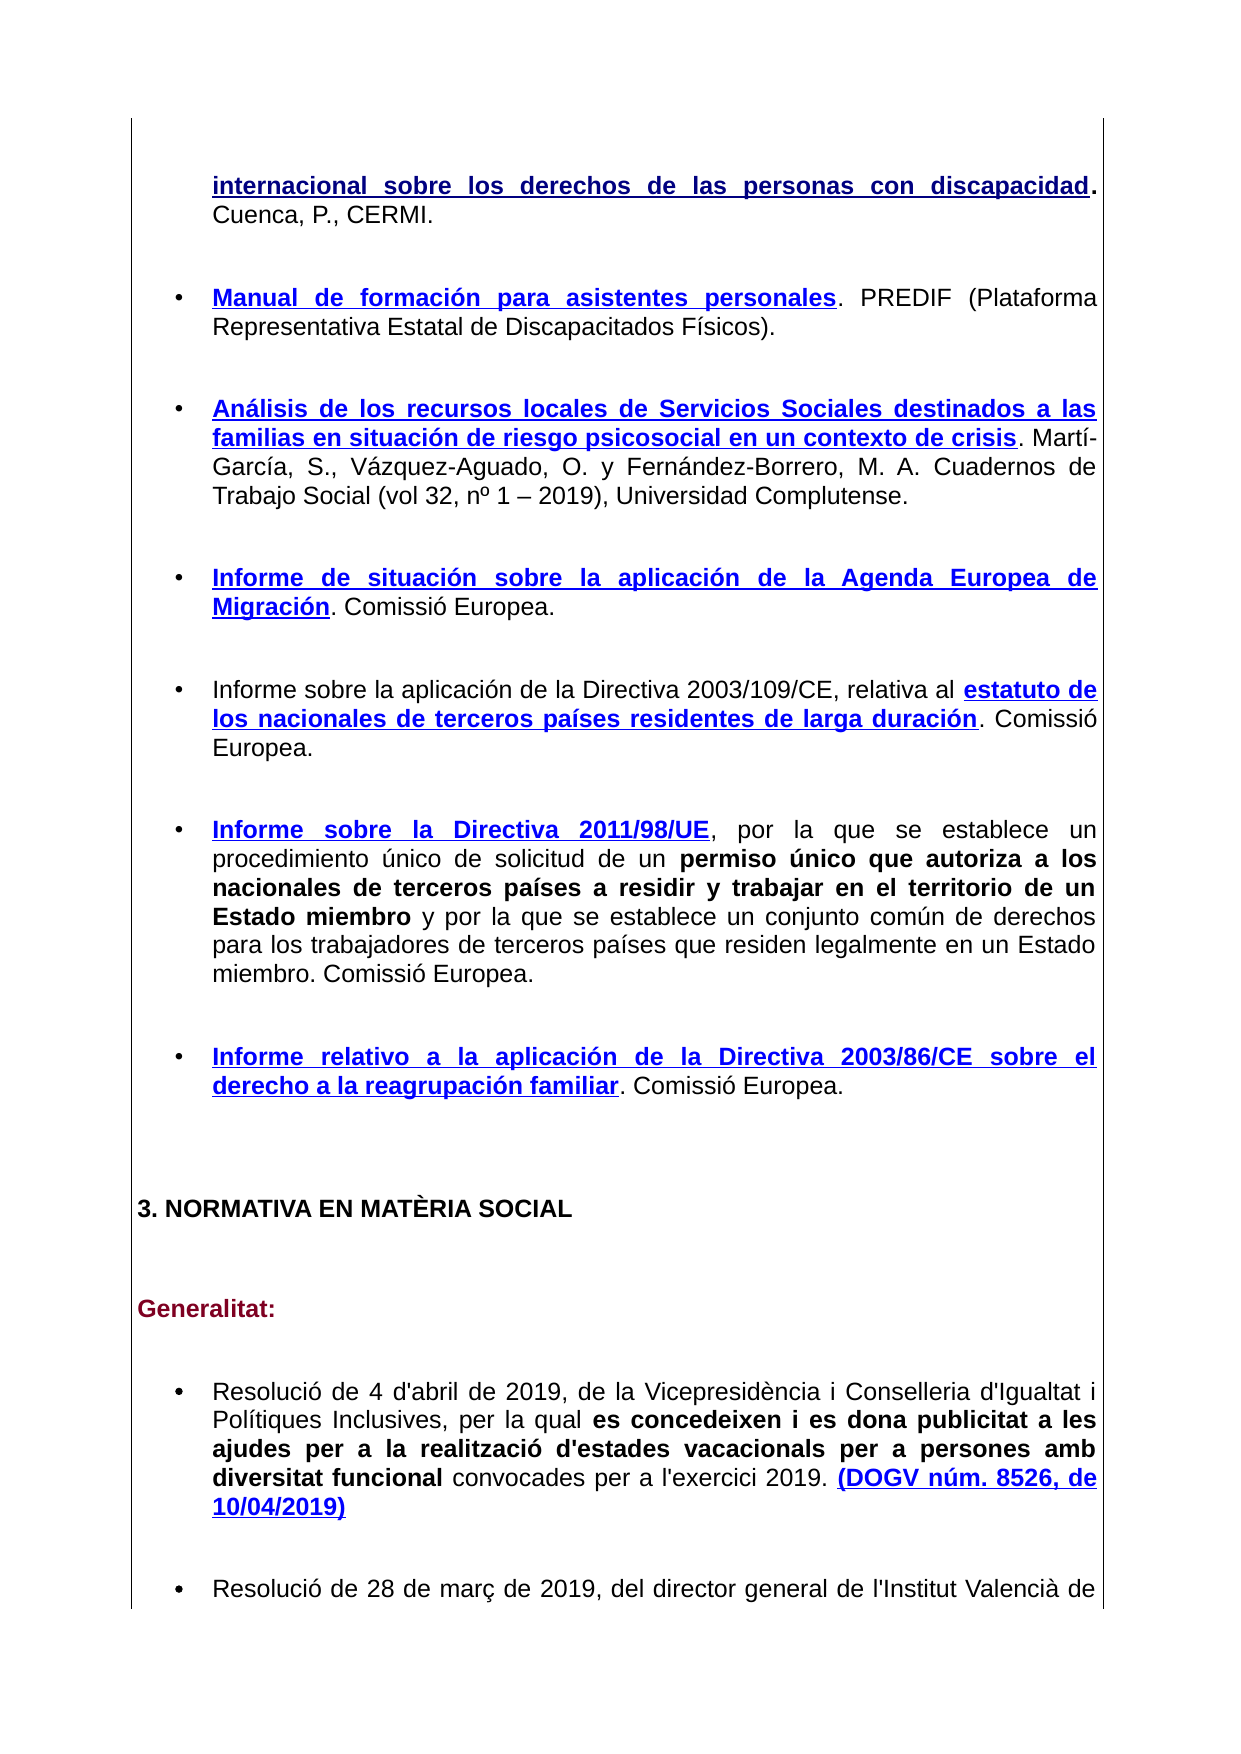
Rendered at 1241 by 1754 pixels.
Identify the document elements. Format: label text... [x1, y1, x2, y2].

table_cell 1. INFORMACIÓ D'INTERÉS I Certamen de Curts per la Visibilitat Lèsbica. Federación Estatal de Lesbianas, Gays, Transexuales y Bisexuales: Data: 15 d’abril, 19h. Lloc: Col·legi Major Rector Peset. Conferencia ’Crecimiento y políticas sociales en un mundo de profundos cambios tecnológicos y demográficos’. Ivie (Instituto Valenciano de Investigaciones Económicas): Data: 7 de maig, 17:45 h. Lloc: ADEIT. Vídeo ‘Desigualdad de género en el mercado laboral’. Catalán, A.. Ivie: S'analitzen les desigualtats en el mercat laboral des del punt de vista de la segregació de gènere per ocupacions. Campanya #TrieEstimar. Universitat de València: Campanya adreçada als homes per a prevenir les seues conductes violentes i el maltractament en les seues relacions. 2. INFORMES I ESTUDIS Longevidad y servicios públicos en la Comunitat Valenciana. Ivie (Instituto Valenciano de Investigaciones Económicas). La adaptación de la normativa penitenciaria española a la Convención internacional sobre los derechos de las personas con discapacidad. Cuenca, P., CERMI. Manual de formación para asistentes personales. PREDIF (Plataforma Representativa Estatal de Discapacitados Físicos). Análisis de los recursos locales de Servicios Sociales destinados a las familias en situación de riesgo psicosocial en un contexto de crisis. Martí-García, S., Vázquez-Aguado, O. y Fernández-Borrero, M. A. Cuadernos de Trabajo Social (vol 32, nº 1 – 2019), Universidad Complutense. Informe de situación sobre la aplicación de la Agenda Europea de Migración. Comissió Europea. Informe sobre la aplicación de la Directiva 2003/109/CE, relativa al estatuto de los nacionales de terceros países residentes de larga duración. Comissió Europea. Informe sobre la Directiva 2011/98/UE, por la que se establece un procedimiento único de solicitud de un permiso único que autoriza a los nacionales de terceros países a residir y trabajar en el territorio de un Estado miembro y por la que se establece un conjunto común de derechos para los trabajadores de terceros países que residen legalmente en un Estado miembro. Comissió Europea. Informe relativo a la aplicación de la Directiva 2003/86/CE sobre el derecho a la reagrupación familiar. Comissió Europea. 3. NORMATIVA EN MATÈRIA SOCIAL Generalitat: Resolució de 4 d'abril de 2019, de la Vicepresidència i Conselleria d'Igualtat i Polítiques Inclusives, per la qual es concedeixen i es dona publicitat a les ajudes per a la realització d'estades vacacionals per a persones amb diversitat funcional convocades per a l'exercici 2019. (DOGV núm. 8526, de 10/04/2019) Resolució de 28 de març de 2019, del director general de l'Institut Valencià de la Joventut (IVAJ), per la qual es convoquen les ajudes a associacions juvenils i entitats prestadores de serveis a la joventut amb àmbit d'actuació en la Comunitat Valenciana per a l'any 2019. (DOGV núm. 8526, de 10/04/2019) Decret 54/2019, de 5 d'abril, del Consell, d'aprovació del Reglament orgànic i funcional de l'Institut Valencià de la Joventut. (DOGV núm. 8527, de 11/04/2019) Ordre 1/2019, de 9 d'abril, de la Vicepresidència i Conselleria d'Igualtat i Polítiques Inclusives, per la qual s'estableixen les bases reguladores del Premi de Festes Inclusives i No Sexistes. (DOGV núm. 8528, de 12/04/2019) Resolució de 4 d'abril de 2019, de la Vicepresidència i Conselleria d'Igualtat i Polítiques Inclusives, per la qual es concedeixen les subvencions destinades a la realització de projectes dirigits a la integració social de persones immigrants per a l'exercici 2019, i es dona publicitat a aquestes. (DOGV núm. 8528, de 12/04/2019) Ordre 2/2019, de 9 d'abril, de la Conselleria d'Habitatge, Obres Públiques i Vertebració del Territori, per la qual s'aproven les bases reguladores per a la concessió directa d'ajudes per raons de caràcter públic, social i humanitari a persones i unitats de convivència en situació d'emergència habitacional. (DOGV núm. 8528, de 12/04/2019) Resolució de 5 d'abril de 2019, de la Vicepresidència i Conselleria d'Igualtat i Polítiques Inclusives, per la qual es resol el procediment de selecció de sol·licituds d'entitats d'iniciativa social per a acollir-se al règim d'acords d'acció concertada en matèria de serveis socials en el sector d'atenció a persones amb diversitat funcional. (DOGV núm. 8528, de 12/04/2019) Resolució de 9 d’abril de 2019, de la Direcció General de Funció Pública, per la qual es convoquen les accions formatives del pla formatiu del personal al servei de la Generalitat de 2019. (DOGV núm. 8529, de 15/04/2019) Administración Central del Estado: Orden TMS/412/2019, de 28 de marzo, por la que se dictan instrucciones relativas a la presencia equilibrada de mujeres y hombres en las intervenciones públicas en las que participe el Ministerio de Trabajo, Migraciones y Seguridad Social. (BOE nº 86, de 10/04/2019) Resolución de 3 de abril de 2019, del Congreso de los Diputados, por la que se ordena la publicación del Acuerdo de Convalidación del Real Decreto-ley 8/2019, de 8 de marzo, de medidas urgentes de protección social y de lucha contra la precariedad laboral en la jornada de trabajo. (BOE nº 86, de 10/04/2019) Resolución de 3 de abril de 2019, del Congreso de los Diputados, por la que se ordena la publicación del Acuerdo de Convalidación del Real Decreto-ley 7/2019, de 1 de marzo, de medidas urgentes en materia de vivienda y alquiler. (BOE nº 86, de 10/04/2019) Resolución de 3 de abril de 2019, del Congreso de los Diputados, por la que se ordena la publicación del Acuerdo de Convalidación del Real Decreto-ley 6/2019, de 1 de marzo, de medidas urgentes para garantía de la igualdad de trato y de oportunidades entre mujeres y hombres en el empleo y la ocupación. (BOE nº 86, de 10/04/2019) Real Decreto 259/2019, de 12 de abril, por el que se regulan las Unidades de Igualdad de la Administración General del Estado. (BOE nº 89, de 13/04/2019) Altres Comunitats: Ley 9/2019, de 19 de febrero, de la atención y los derechos de la infancia y la adolescencia de las Illes Balears. (BOE nº 89, de 13/04/2019) 4. ESTADÍSTIQUES D'INTERÉS SOCIAL Mujeres víctimas mortales por violencia de género en España: año 2019. Delegación del Gobierno para la Violencia de Género: Hi ha hagut 16 dones víctimes mortals per violència de gènere a Espanya en 2019 (fins al 8 d’abril), 3 de elles a la Comunitat Valenciana (el 19% del total). El 69% de les víctimes convivien amb els seus agressors i només una havia presentat denúncia. El 37,5% de les dones víctimes mortals tenien entre 21 i 40 anys i la mateixa proporció de 41 a 60 anys. Avance de la Estadística del Padrón Continuo a 1 de enero de 2019 (datos provisionales). INE: La població inscrita a Espanya en el Padró Continu augmenta en 284.387 persones (un 0,6%) durant 2018 i se situa en 47.007.367 habitants. D'aquest total, 41.982.103 tenen nacionalitat espanyola (el 89,3%) i 5.025.264 estrangera (el 10,7%). El nombre net de persones espanyoles descendeix en 6.186 persones (un -0,01%), mentre que el d'estrangeres augmenta en 290.573 (un 6,1%). Entre aquestes últimes, les pertanyents a la Unió Europea (UE-28) s'incrementen en 36.049 (un 2,0%) i les no comunitàries creixen en 254.524 (un 8,6%). La població a la Comunitat Valenciana recupera els 5 milions de persones (5.001.000), 37.165 més (un 0,7%) que l'any anterior. D'aquest increment, el 98% (36.457) són persones estrangeres. Nomenclàtor de la Comunitat Valenciana 2018. Portal Estadístic de la Generalitat Valenciana: Presenta per a cada municipi la seua denominació oficial i la relació d'entitats, nuclis i disseminats existents amb detall de la població respectiva, tot això a 1 de gener de cada any. Encuesta de Fecundidad (año 2018). INE: La maternitat a la Comunitat Valenciana és més tardana que la mitjana nacional: no tenen fills el 89% de les dones menors de 30 anys (88,1% per a Espanya); el 54% de les que tenen entre 30 i 34 anys (52% de mitjana estatal) i el 20% de les compreses entre 35 i 39 anys (28% per a Espanya). El percentatge de les majors de 40 anys que sí que té descendència és del 84%, amb una mitjana de 1,6 fills. Les mesures de conciliació familiar i l'horari del lloc de treball són les coses que més valoren les dones amb fills. Conforme augmenta el nivell educatiu es retarda l'edat de la maternitat. No obstant això, les diferències quant al nombre de fills de les generacions de dones que ja han completat el seu període fèrtil són xicotetes. [132, 118, 1103, 1609]
